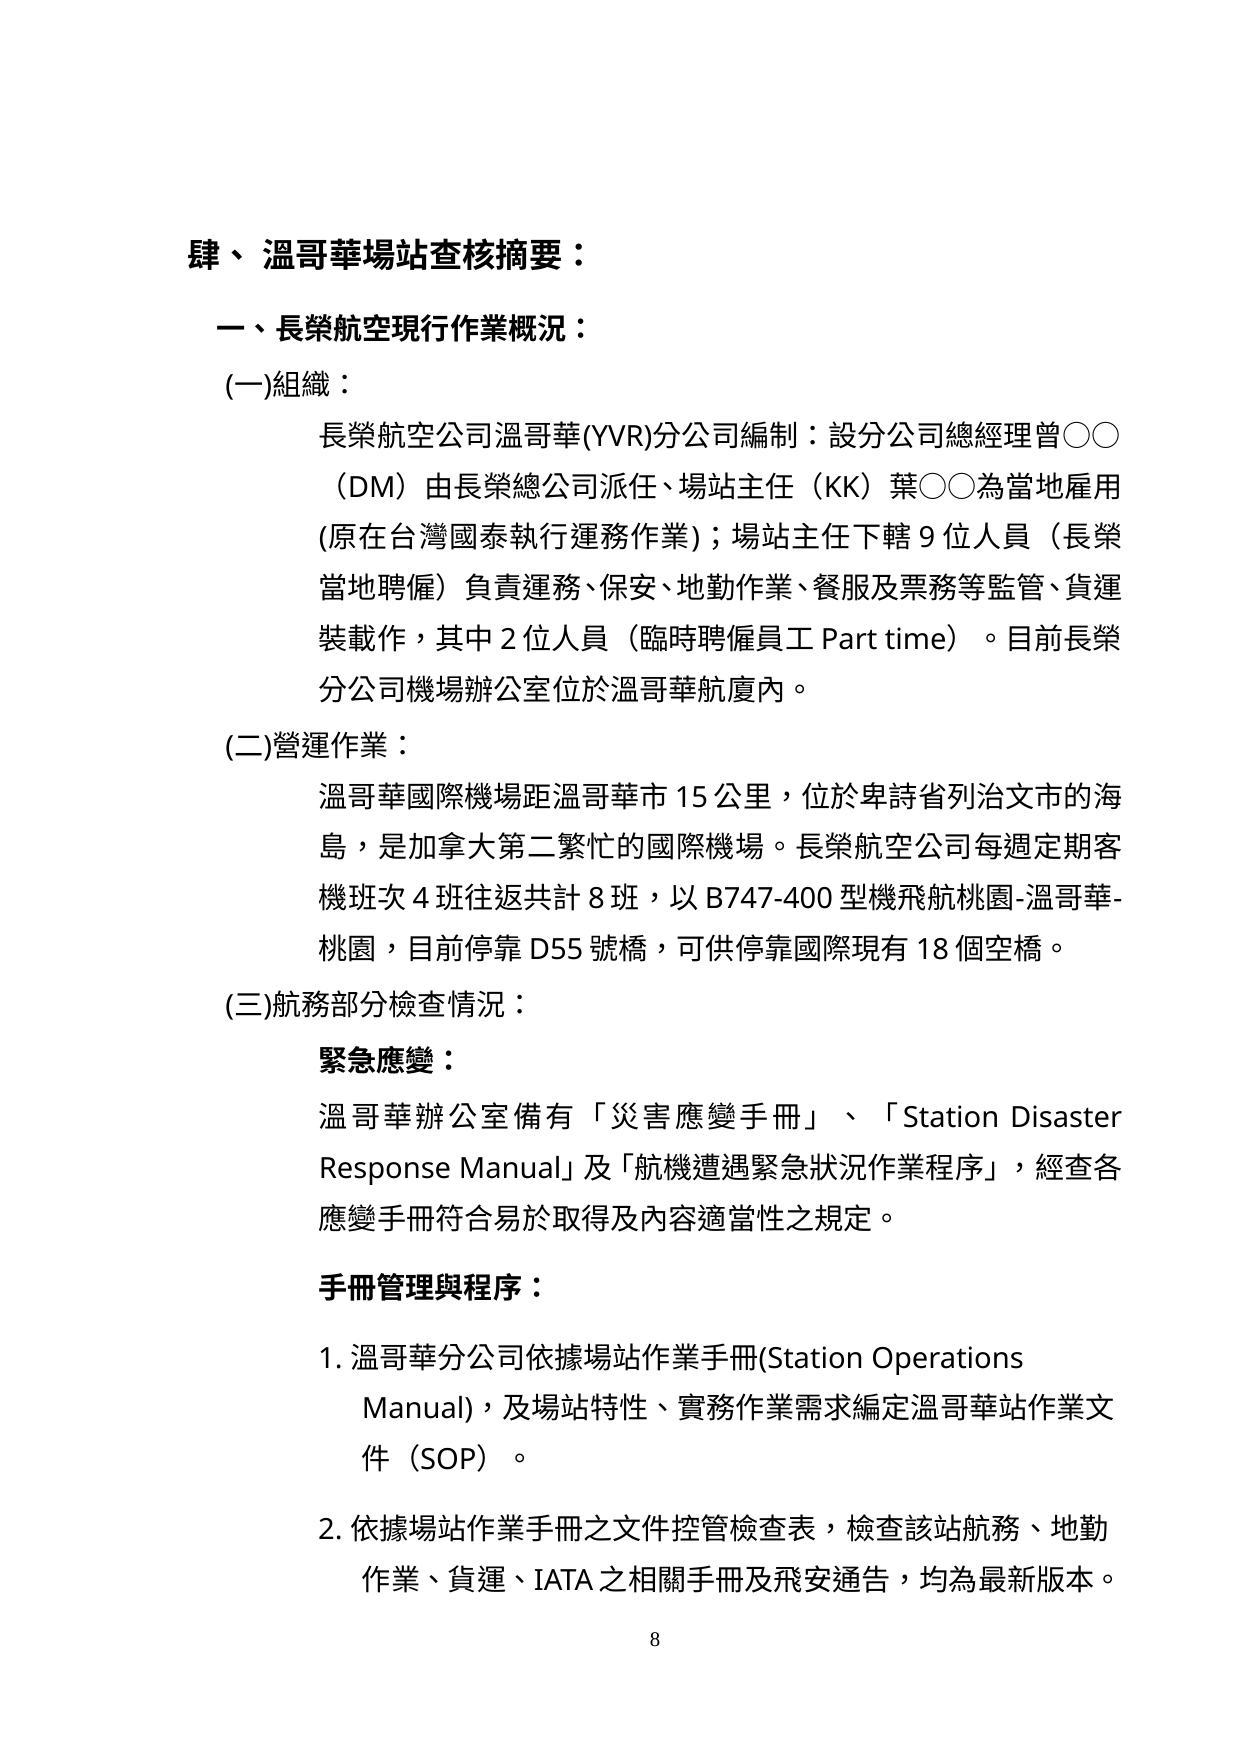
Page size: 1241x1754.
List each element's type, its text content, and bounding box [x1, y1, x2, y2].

text (二)營運作業： 溫哥華國際機場距溫哥華市15公里，位於卑詩省列治文市的海島，是加拿大第二繁忙的國際機場。長榮航空公司每週定期客機班次4班往返共計8班，以B747-400型機飛航桃園-溫哥華-桃園，目前停靠D55號橋，可供停靠國際現有18個空橋。 [187, 722, 1122, 968]
text 2. 依據場站作業手冊之文件控管檢查表，檢查該站航務、地勤作業、貨運、IATA之相關手冊及飛安通告，均為最新版本。 [318, 1506, 1122, 1599]
text (一)組織： 長榮航空公司溫哥華(YVR)分公司編制：設分公司總經理曾○○（DM）由長榮總公司派任、場站主任（KK）葉○○為當地雇用(原在台灣國泰執行運務作業)；場站主任下轄9位人員（長榮當地聘僱）負責運務、保安、地勤作業、餐服及票務等監管、貨運裝載作，其中2位人員（臨時聘僱員工Part time）。目前長榮分公司機場辦公室位於溫哥華航廈內。 [187, 362, 1122, 709]
text 手冊管理與程序： [318, 1265, 1122, 1307]
text 1. 溫哥華分公司依據場站作業手冊(Station Operations Manual)，及場站特性、實務作業需求編定溫哥華站作業文件（SOP）。 [318, 1334, 1122, 1478]
text 緊急應變： [318, 1038, 1122, 1080]
text (三)航務部分檢查情況： [187, 982, 1122, 1024]
text 溫哥華辦公室備有「災害應變手冊」、「Station Disaster Response Manual」及「航機遭遇緊急狀況作業程序」，經查各應變手冊符合易於取得及內容適當性之規定。 [318, 1094, 1122, 1238]
text 一、長榮航空現行作業概況： [187, 306, 1122, 348]
list 溫哥華場站查核摘要： [187, 229, 1122, 277]
